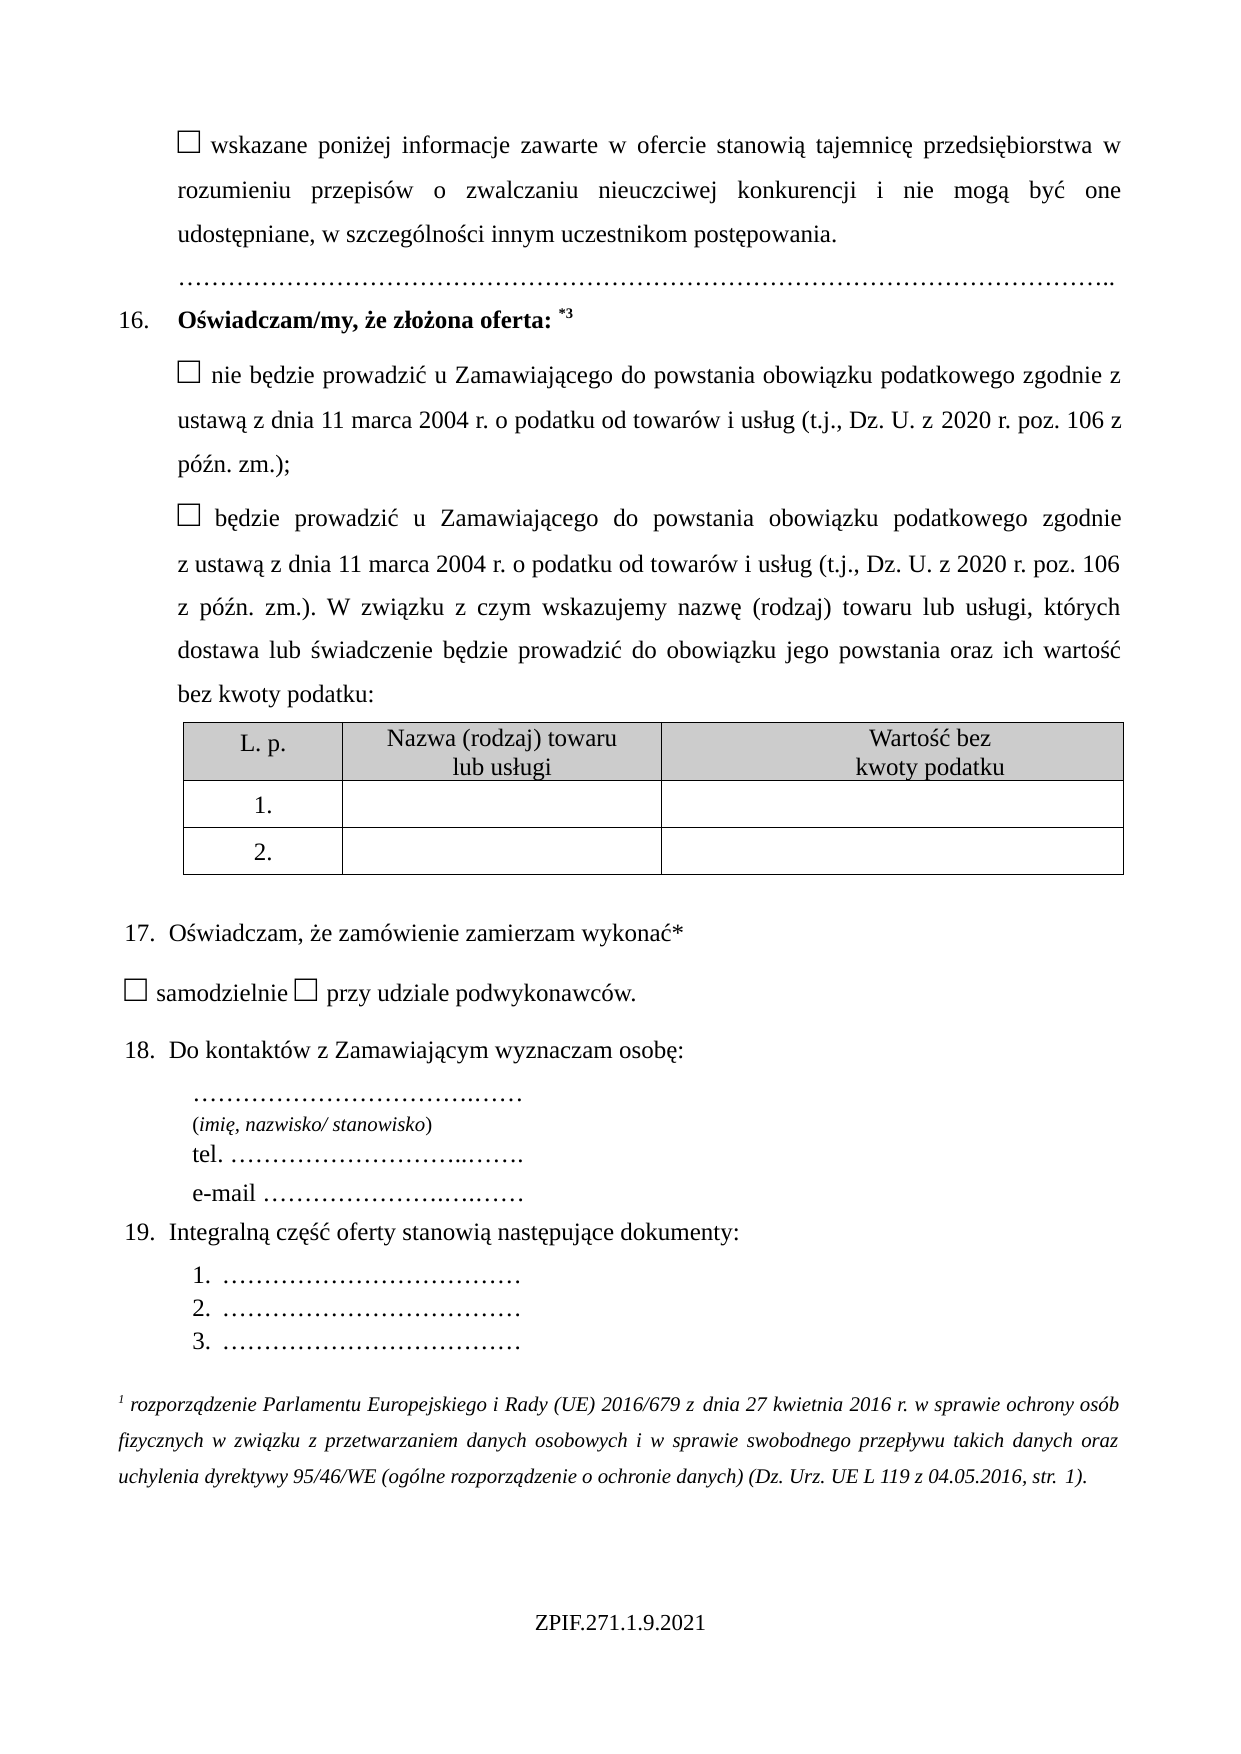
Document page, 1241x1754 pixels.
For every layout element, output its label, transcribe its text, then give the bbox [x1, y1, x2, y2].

table_cell [343, 781, 661, 827]
list □ wskazane poniżej informacje zawarte w ofercie stanowią tajemnicę przedsiębiorstwa w rozumieniu przepisów o zwalczaniu nieuczciwej konkurencji i nie mogą być one udostępniane, w szczególności innym uczestnikom postępowania. [118, 118, 1122, 247]
list tel. ………………………..……. [192, 1139, 1122, 1168]
list ……………………………… [192, 1260, 1122, 1289]
table_header Nazwa (rodzaj) towaru lub usługi [343, 723, 661, 780]
list ……………………………… [192, 1326, 1122, 1355]
list e-mail ………………….….…… [192, 1178, 1122, 1207]
table_header L. p. [184, 723, 342, 780]
list □ samodzielnie □ przy udziale podwykonawców. [124, 966, 1122, 1009]
list Oświadczam/my, że złożona oferta: *3 [118, 305, 1122, 334]
table_cell [343, 828, 661, 874]
table_cell 2. [184, 828, 342, 874]
list Do kontaktów z Zamawiającym wyznaczam osobę: [124, 1035, 1122, 1064]
list □ będzie prowadzić u Zamawiającego do powstania obowiązku podatkowego zgodnie z ustawą z dnia 11 marca 2004 r. o podatku od towarów i usług (t.j., Dz. U. z 2020 r. poz. 106 z późn. zm.). W związku z czym wskazujemy nazwę (rodzaj) towaru lub usługi, których dostawa lub świadczenie będzie prowadzić do obowiązku jego powstania oraz ich wartość bez kwoty podatku: [118, 492, 1122, 707]
list ………………………………………………………………………………………………….. [118, 262, 1122, 291]
list Integralną część oferty stanowią następujące dokumenty: [124, 1217, 1122, 1246]
table_header Wartość bez kwoty podatku [662, 723, 1123, 780]
list (imię, nazwisko/ stanowisko) [192, 1111, 1122, 1136]
list Oświadczam, że zamówienie zamierzam wykonać* [124, 918, 1122, 947]
list □ nie będzie prowadzić u Zamawiającego do powstania obowiązku podatkowego zgodnie z ustawą z dnia 11 marca 2004 r. o podatku od towarów i usług (t.j., Dz. U. z 2020 r. poz. 106 z późn. zm.); [118, 348, 1122, 477]
table_cell [662, 828, 1123, 874]
list ……………………………… [192, 1293, 1122, 1322]
list …………………………….…… [192, 1078, 1122, 1107]
table_cell 1. [184, 781, 342, 827]
list 1 rozporządzenie Parlamentu Europejskiego i Rady (UE) 2016/679 z dnia 27 kwietnia 2016 r. w sprawie ochrony osób fizycznych w związku z przetwarzaniem danych osobowych i w sprawie swobodnego przepływu takich danych oraz uchylenia dyrektywy 95/46/WE (ogólne rozporządzenie o ochronie danych) (Dz. Urz. UE L 119 z 04.05.2016, str. 1). [118, 1392, 1122, 1488]
table_cell [662, 781, 1123, 827]
